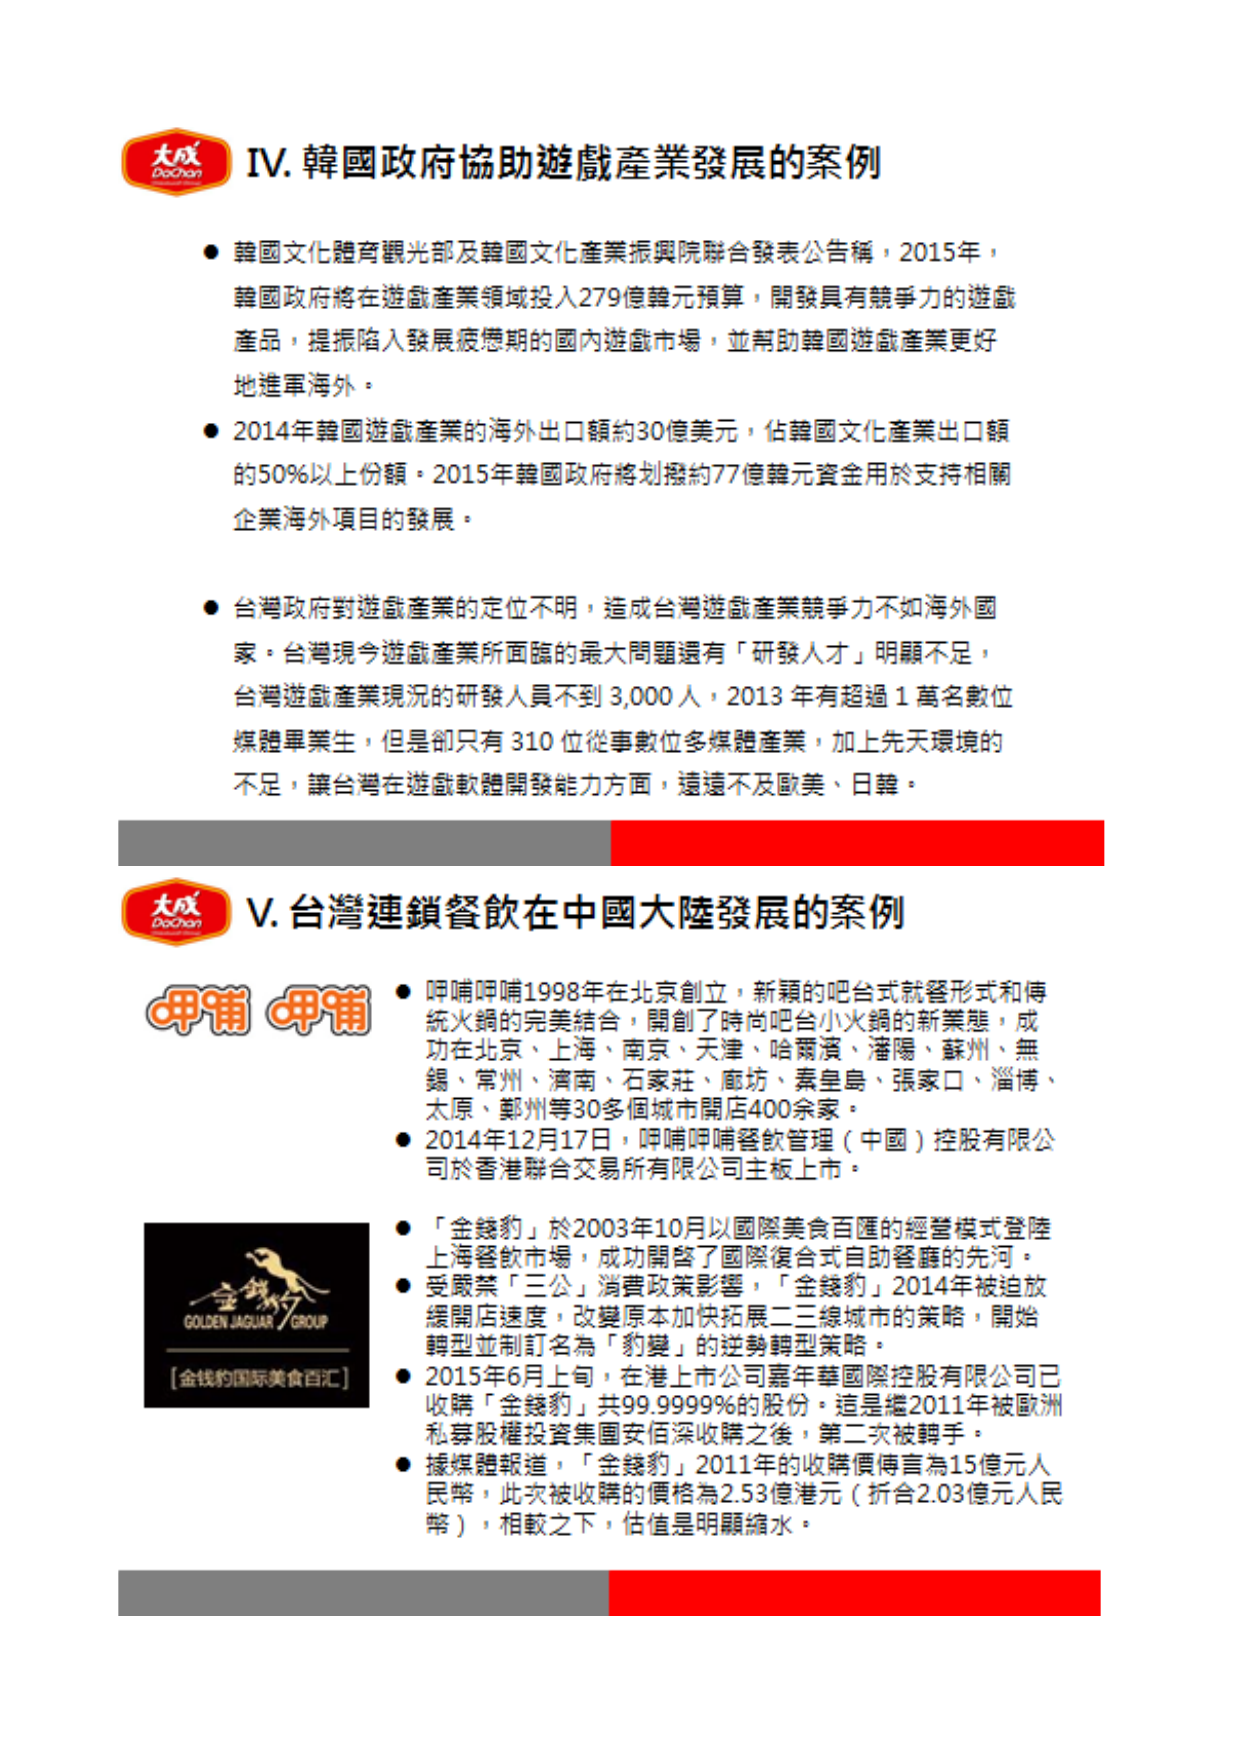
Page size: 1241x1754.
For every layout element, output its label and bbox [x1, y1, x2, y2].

picture [118, 127, 1105, 866]
picture [118, 877, 1101, 1616]
